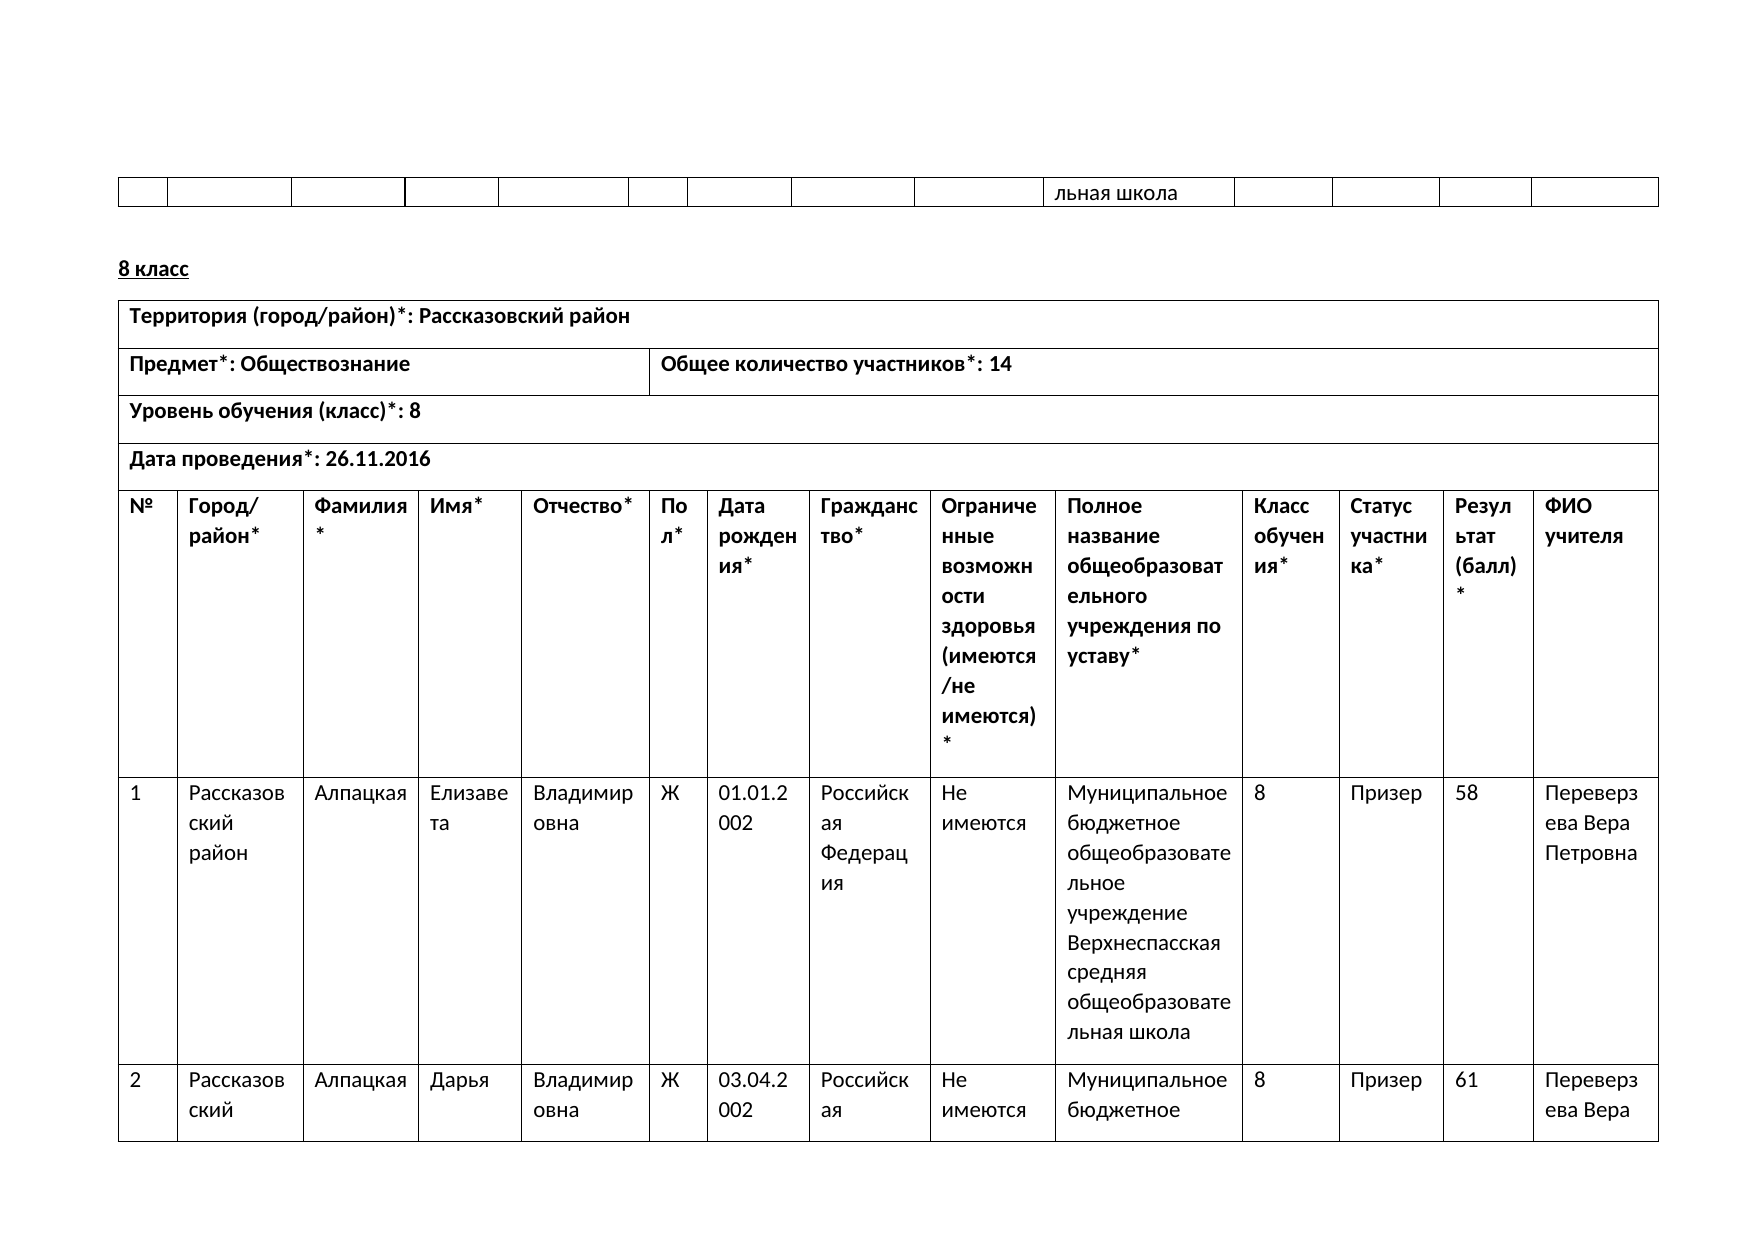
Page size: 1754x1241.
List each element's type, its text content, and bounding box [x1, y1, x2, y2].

table_cell № [119, 491, 177, 777]
table_cell [406, 178, 498, 206]
table_cell Алпацкая [304, 1065, 418, 1141]
table_cell Дарья [419, 1065, 521, 1141]
table_cell Елизавета [419, 778, 521, 1064]
table_cell [119, 178, 167, 206]
table_cell Имя* [419, 491, 521, 777]
table_cell Отчество* [522, 491, 649, 777]
table_cell [629, 178, 687, 206]
table_cell Российская Федерация [810, 778, 930, 1064]
table_cell ФИО учителя [1534, 491, 1658, 777]
text 8 класс [118, 254, 1636, 282]
table_cell Муниципальное бюджетное общеобразовательное учреждение Верхнеспасская средняя общеобразовательная школа [1056, 778, 1242, 1064]
table_cell Предмет*: Обществознание [119, 349, 649, 395]
table_cell [1532, 178, 1658, 206]
table_cell Пол* [650, 491, 707, 777]
table_header Территория (город/район)*: Рассказовский район [119, 301, 1658, 348]
table_cell Статус участника* [1340, 491, 1443, 777]
table_cell 03.04.2002 [708, 1065, 809, 1141]
table_cell Призер [1340, 1065, 1443, 1141]
table_cell льная школа [1044, 178, 1234, 206]
table_cell Уровень обучения (класс)*: 8 [119, 396, 1658, 443]
table_cell Не имеются [931, 778, 1055, 1064]
table_cell Рассказовский район [178, 778, 303, 1064]
table_cell Результат (балл)* [1444, 491, 1533, 777]
table_cell 1 [119, 778, 177, 1064]
table_cell [1440, 178, 1531, 206]
table_cell 01.01.2002 [708, 778, 809, 1064]
table_cell Муниципальное бюджетное [1056, 1065, 1242, 1141]
table_cell [915, 178, 1043, 206]
table_cell Ж [650, 1065, 707, 1141]
table_cell Полное название общеобразовательного учреждения по уставу* [1056, 491, 1242, 777]
table_cell 2 [119, 1065, 177, 1141]
table_cell Ограниченные возможности здоровья (имеются/не имеются)* [931, 491, 1055, 777]
table_cell [499, 178, 628, 206]
table_cell Переверзева Вера Петровна [1534, 778, 1658, 1064]
table_cell Фамилия* [304, 491, 418, 777]
table_cell Рассказовский [178, 1065, 303, 1141]
table_cell 8 [1243, 778, 1339, 1064]
table_cell Дата рождения* [708, 491, 809, 777]
table_cell Владимировна [522, 778, 649, 1064]
table_cell [1235, 178, 1332, 206]
table_cell Владимировна [522, 1065, 649, 1141]
table_cell Переверзева Вера [1534, 1065, 1658, 1141]
table_cell Город/район* [178, 491, 303, 777]
table_cell Гражданство* [810, 491, 930, 777]
table_cell Не имеются [931, 1065, 1055, 1141]
table_cell Призер [1340, 778, 1443, 1064]
table_cell Дата проведения*: 26.11.2016 [119, 444, 1658, 490]
table_cell [168, 178, 291, 206]
table_cell Класс обучения* [1243, 491, 1339, 777]
table_cell Алпацкая [304, 778, 418, 1064]
table_cell [1333, 178, 1439, 206]
table_cell 58 [1444, 778, 1533, 1064]
table_cell [688, 178, 791, 206]
table_cell Ж [650, 778, 707, 1064]
table_cell 8 [1243, 1065, 1339, 1141]
table_cell [792, 178, 914, 206]
table_cell Общее количество участников*: 14 [650, 349, 1658, 395]
table_cell 61 [1444, 1065, 1533, 1141]
table_cell [292, 178, 404, 206]
table_cell Российская [810, 1065, 930, 1141]
